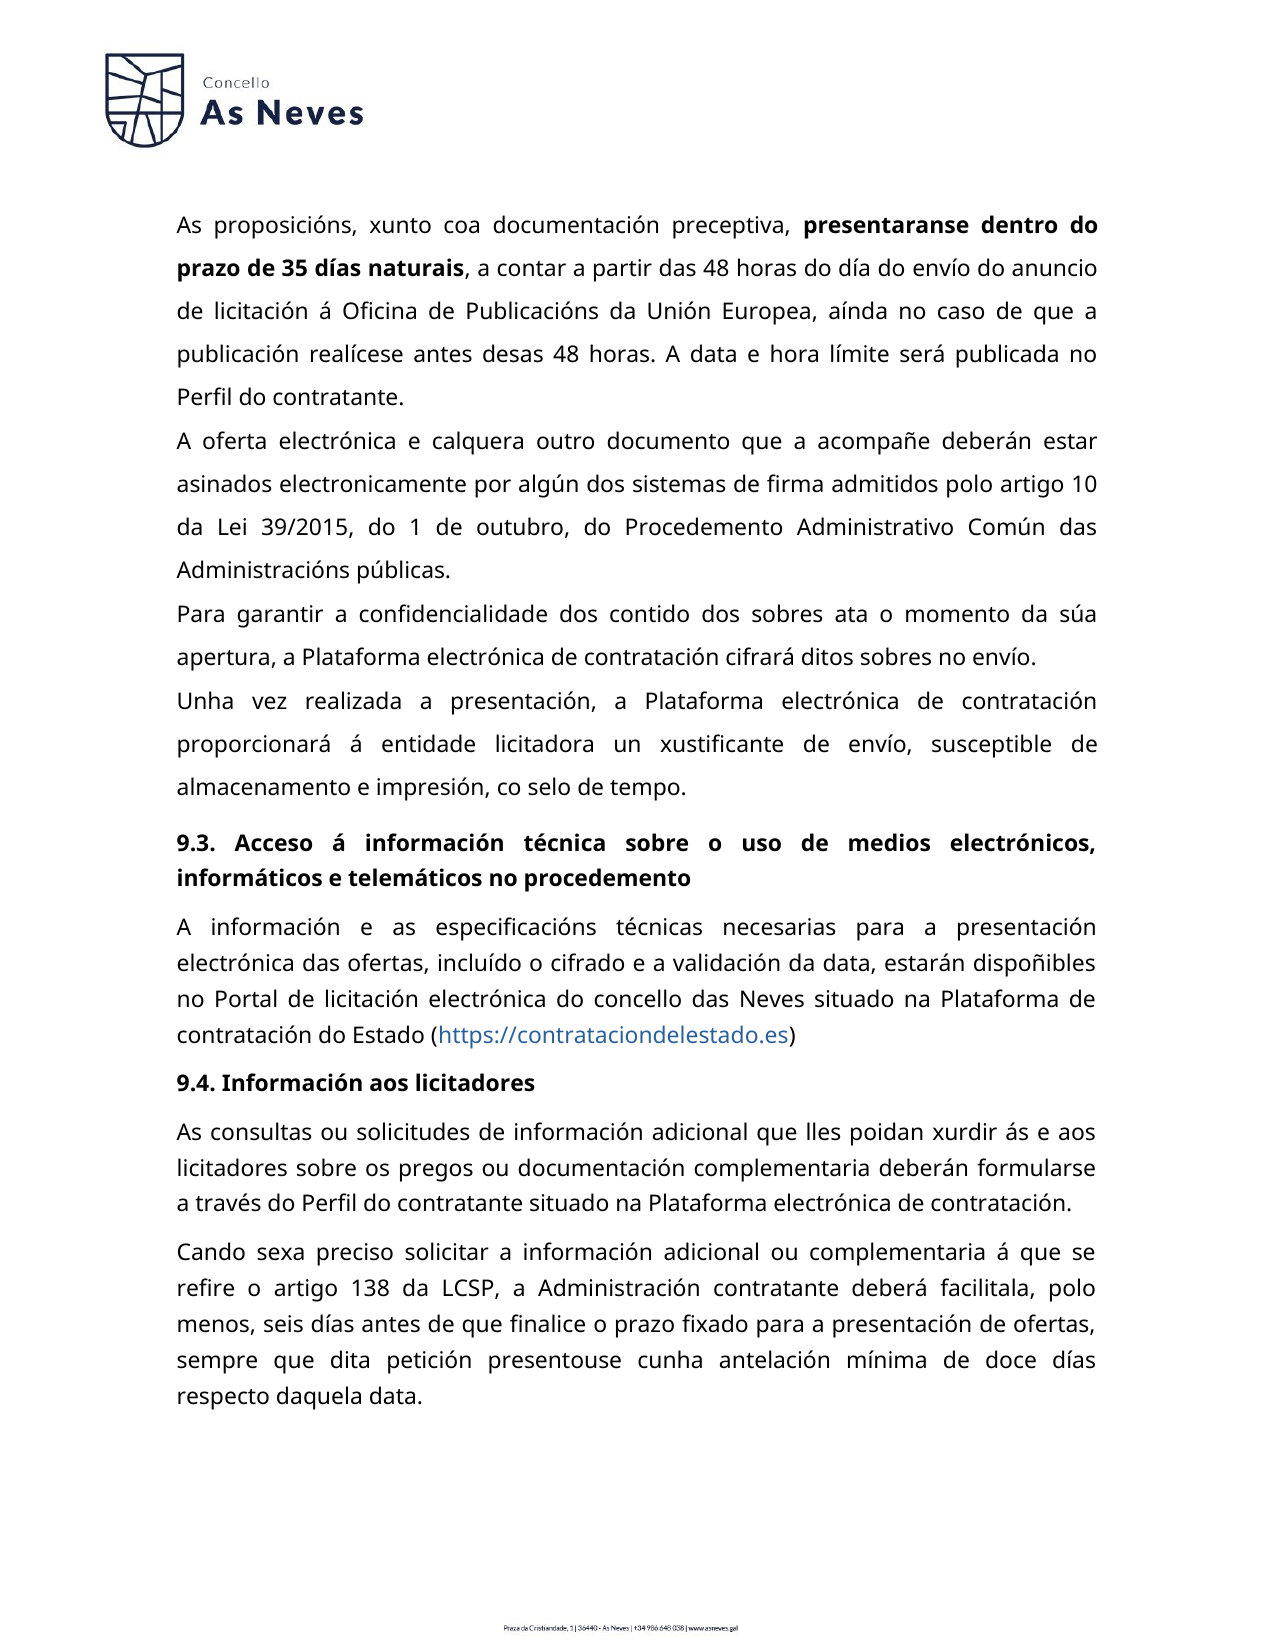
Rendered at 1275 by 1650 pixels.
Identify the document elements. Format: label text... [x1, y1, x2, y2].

text Unha vez realizada a presentación, a Plataforma electrónica de contratación proporcionará á entidade licitadora un xustificante de envío, susceptible de almacenamento e impresión, co selo de tempo. [176, 684, 1099, 802]
text As proposicións, xunto coa documentación preceptiva, presentaranse dentro do prazo de 35 días naturais, a contar a partir das 48 horas do día do envío do anuncio de licitación á Oficina de Publicacións da Unión Europea, aínda no caso de que a publicación realícese antes desas 48 horas. A data e hora límite será publicada no Perfil do contratante. [176, 209, 1099, 412]
text As consultas ou solicitudes de información adicional que lles poidan xurdir ás e aos licitadores sobre os pregos ou documentación complementaria deberán formularse a través do Perfil do contratante situado na Plataforma electrónica de contratación. [176, 1116, 1097, 1219]
subtitle 9.3. Acceso á información técnica sobre o uso de medios electrónicos, informáticos e telemáticos no procedemento [176, 826, 1097, 894]
text A información e as especificacións técnicas necesarias para a presentación electrónica das ofertas, incluído o cifrado e a validación da data, estarán dispoñibles no Portal de licitación electrónica do concello das Neves situado na Plataforma de contratación do Estado (https://contrataciondelestado.es) [176, 911, 1097, 1050]
text Cando sexa preciso solicitar a información adicional ou complementaria á que se refire o artigo 138 da LCSP, a Administración contratante deberá facilitala, polo menos, seis días antes de que finalice o prazo fixado para a presentación de ofertas, sempre que dita petición presentouse cunha antelación mínima de doce días respecto daquela data. [176, 1236, 1097, 1411]
text A oferta electrónica e calquera outro documento que a acompañe deberán estar asinados electronicamente por algún dos sistemas de firma admitidos polo artigo 10 da Lei 39/2015, do 1 de outubro, do Procedemento Administrativo Común das Administracións públicas. [176, 425, 1099, 585]
text Para garantir a confidencialidade dos contido dos sobres ata o momento da súa apertura, a Plataforma electrónica de contratación cifrará ditos sobres no envío. [176, 598, 1099, 672]
subtitle 9.4. Información aos licitadores [176, 1067, 1097, 1098]
picture [177, 1606, 1063, 1650]
picture [104, 43, 367, 157]
